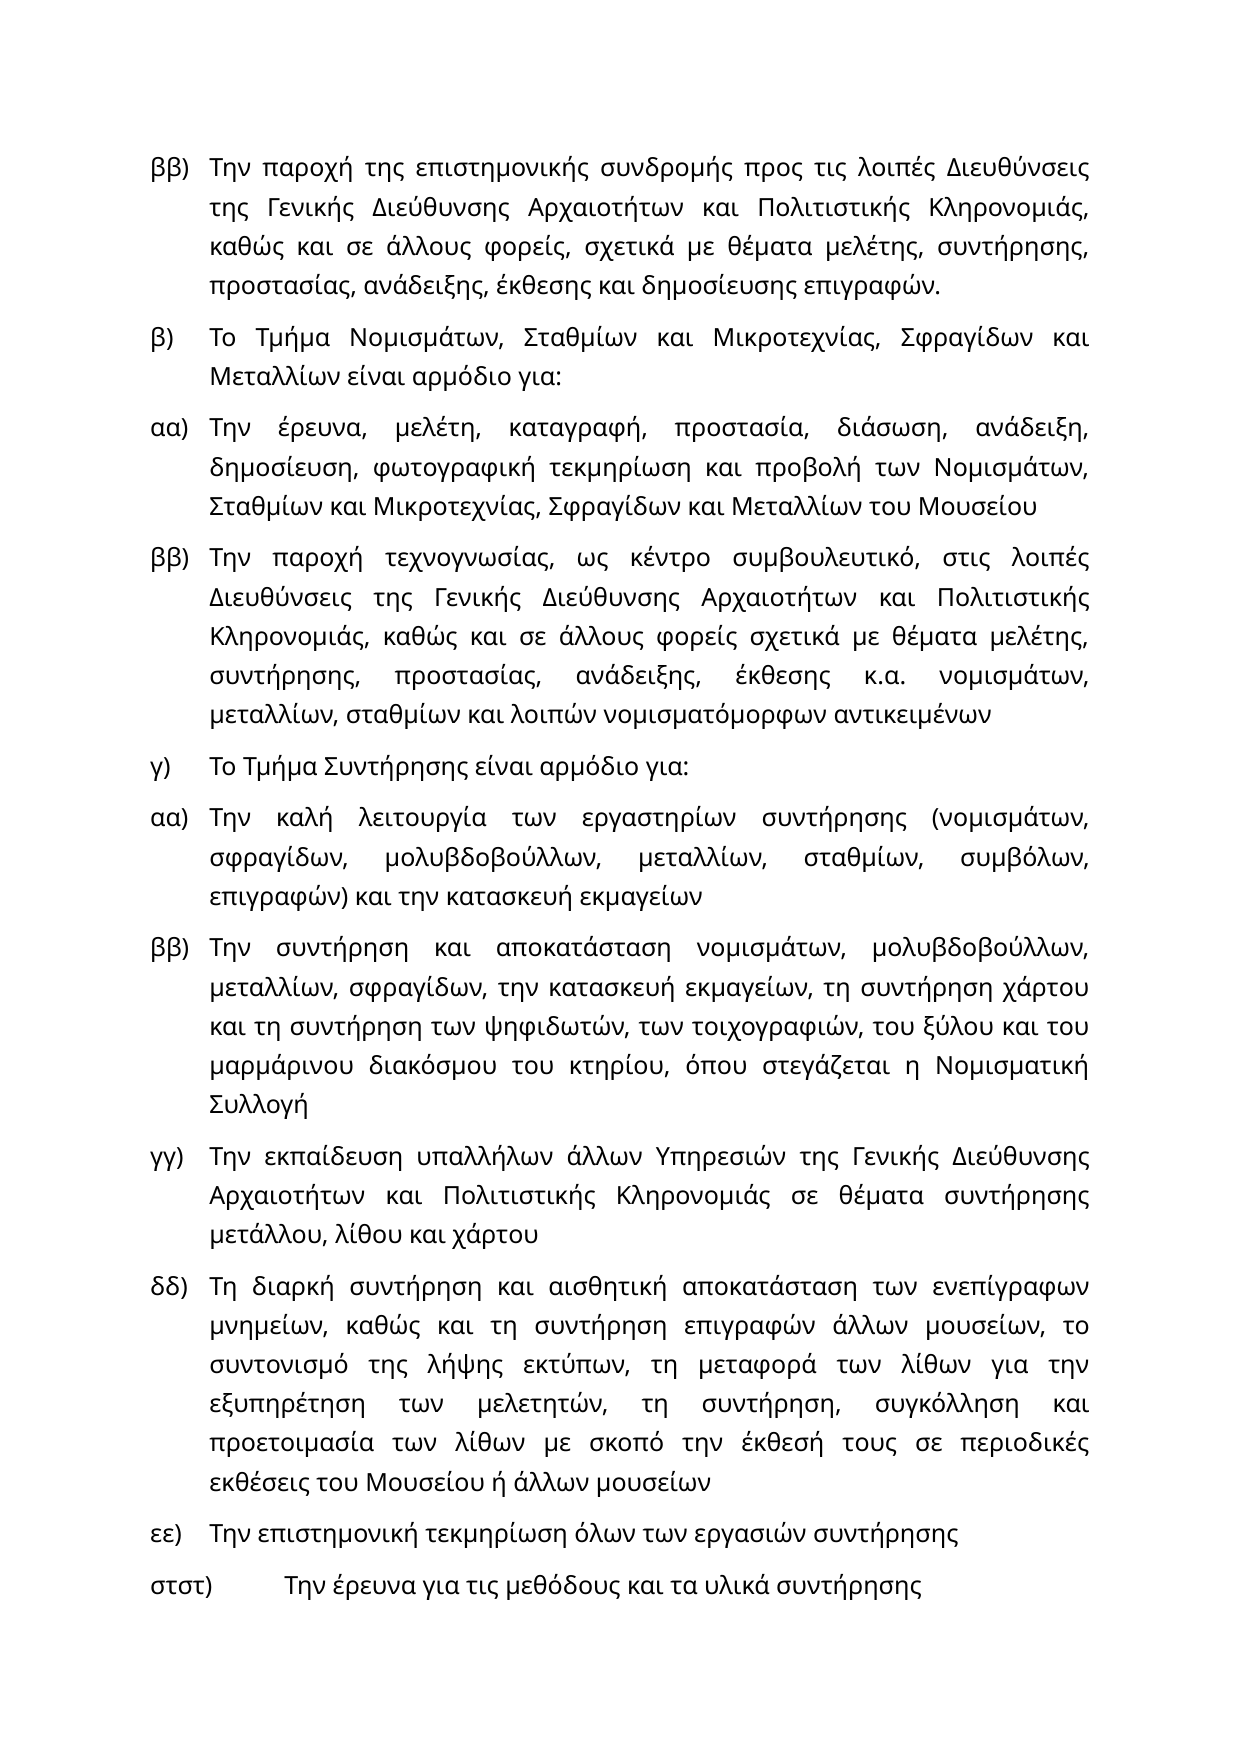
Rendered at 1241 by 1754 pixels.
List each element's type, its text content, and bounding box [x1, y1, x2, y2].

list β) Το Τμήμα Νομισμάτων, Σταθμίων και Μικροτεχνίας, Σφραγίδων και Μεταλλίων είναι αρμόδιο για: [150, 319, 1090, 392]
list ββ) Την παροχή τεχνογνωσίας, ως κέντρο συμβουλευτικό, στις λοιπές Διευθύνσεις της Γενικής Διεύθυνσης Αρχαιοτήτων και Πολιτιστικής Κληρονομιάς, καθώς και σε άλλους φορείς σχετικά με θέματα μελέτης, συντήρησης, προστασίας, ανάδειξης, έκθεσης κ.α. νομισμάτων, μεταλλίων, σταθμίων και λοιπών νομισματόμορφων αντικειμένων [150, 540, 1090, 731]
list εε) Την επιστημονική τεκμηρίωση όλων των εργασιών συντήρησης [150, 1516, 1090, 1550]
list γγ) Την εκπαίδευση υπαλλήλων άλλων Υπηρεσιών της Γενικής Διεύθυνσης Αρχαιοτήτων και Πολιτιστικής Κληρονομιάς σε θέματα συντήρησης μετάλλου, λίθου και χάρτου [150, 1138, 1090, 1251]
list αα) Την καλή λειτουργία των εργαστηρίων συντήρησης (νομισμάτων, σφραγίδων, μολυβδοβούλλων, μεταλλίων, σταθμίων, συμβόλων, επιγραφών) και την κατασκευή εκμαγείων [150, 800, 1090, 912]
list ββ) Την παροχή της επιστημονικής συνδρομής προς τις λοιπές Διευθύνσεις της Γενικής Διεύθυνσης Αρχαιοτήτων και Πολιτιστικής Κληρονομιάς, καθώς και σε άλλους φορείς, σχετικά με θέματα μελέτης, συντήρησης, προστασίας, ανάδειξης, έκθεσης και δημοσίευσης επιγραφών. [150, 150, 1090, 302]
list στστ) Την έρευνα για τις μεθόδους και τα υλικά συντήρησης [150, 1567, 1090, 1602]
list δδ) Τη διαρκή συντήρηση και αισθητική αποκατάσταση των ενεπίγραφων μνημείων, καθώς και τη συντήρηση επιγραφών άλλων μουσείων, το συντονισμό της λήψης εκτύπων, τη μεταφορά των λίθων για την εξυπηρέτηση των μελετητών, τη συντήρηση, συγκόλληση και προετοιμασία των λίθων με σκοπό την έκθεσή τους σε περιοδικές εκθέσεις του Μουσείου ή άλλων μουσείων [150, 1268, 1090, 1498]
list αα) Την έρευνα, μελέτη, καταγραφή, προστασία, διάσωση, ανάδειξη, δημοσίευση, φωτογραφική τεκμηρίωση και προβολή των Νομισμάτων, Σταθμίων και Μικροτεχνίας, Σφραγίδων και Μεταλλίων του Μουσείου [150, 410, 1090, 522]
list γ) Το Τμήμα Συντήρησης είναι αρμόδιο για: [150, 748, 1090, 782]
list ββ) Την συντήρηση και αποκατάσταση νομισμάτων, μολυβδοβούλλων, μεταλλίων, σφραγίδων, την κατασκευή εκμαγείων, τη συντήρηση χάρτου και τη συντήρηση των ψηφιδωτών, των τοιχογραφιών, του ξύλου και του μαρμάρινου διακόσμου του κτηρίου, όπου στεγάζεται η Νομισματική Συλλογή [150, 930, 1090, 1121]
